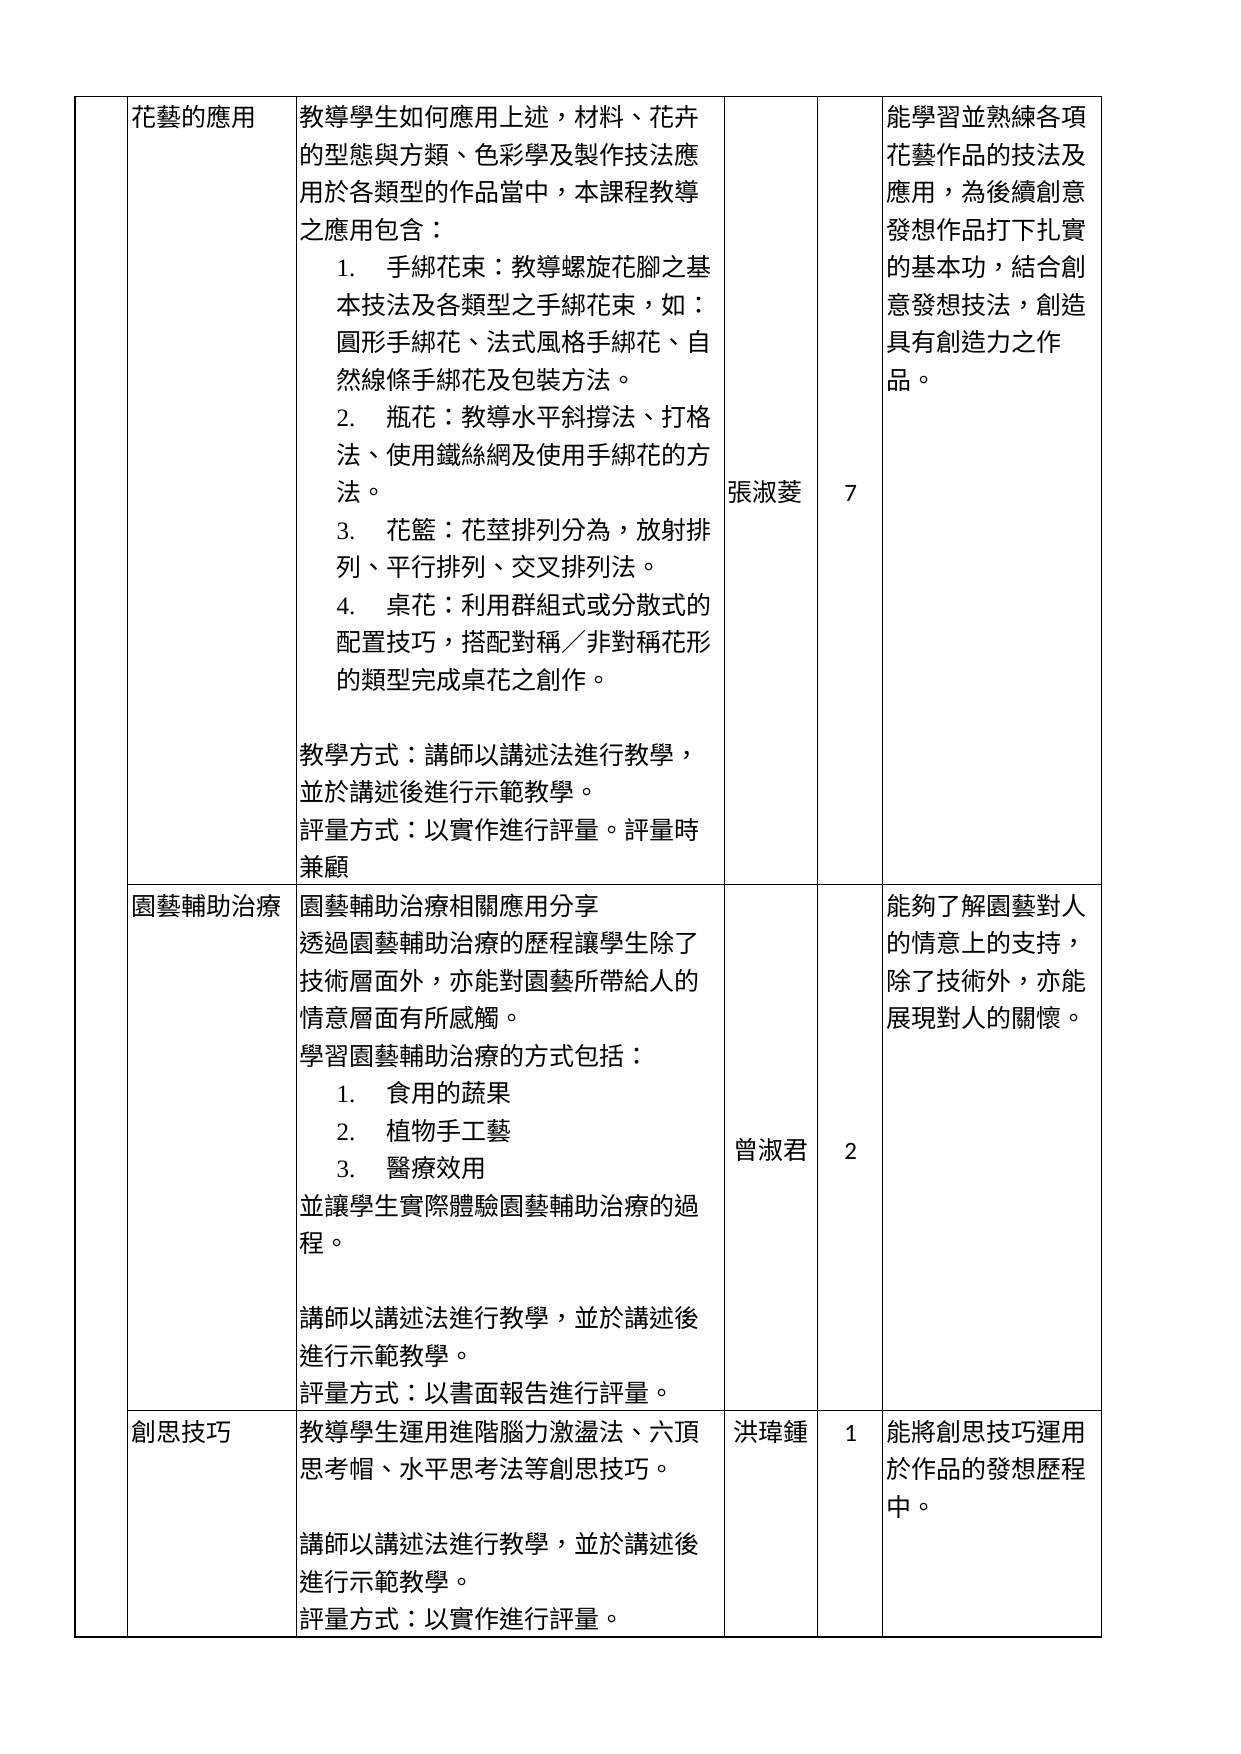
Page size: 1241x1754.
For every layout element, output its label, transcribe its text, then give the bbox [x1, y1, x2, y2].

table_cell 花藝的應用 [128, 97, 296, 884]
table_cell 能學習並熟練各項花藝作品的技法及應用，為後續創意發想作品打下扎實的基本功，結合創意發想技法，創造具有創造力之作品。 [883, 97, 1101, 884]
table_cell [76, 97, 127, 1636]
table_cell 園藝輔助治療 [128, 885, 296, 1410]
table_cell 園藝輔助治療相關應用分享 透過園藝輔助治療的歷程讓學生除了技術層面外，亦能對園藝所帶給人的情意層面有所感觸。 學習園藝輔助治療的方式包括： 食用的蔬果 植物手工藝 醫療效用 並讓學生實際體驗園藝輔助治療的過程。 講師以講述法進行教學，並於講述後進行示範教學。 評量方式：以書面報告進行評量。 [297, 885, 724, 1410]
table_cell 能夠了解園藝對人的情意上的支持，除了技術外，亦能展現對人的關懷。 [883, 885, 1101, 1410]
table_cell 教導學生運用進階腦力激盪法、六頂思考帽、水平思考法等創思技巧。 講師以講述法進行教學，並於講述後進行示範教學。 評量方式：以實作進行評量。 [297, 1411, 724, 1636]
table_cell 曾淑君 [725, 885, 817, 1410]
table_cell 教導學生如何應用上述，材料、花卉的型態與方類、色彩學及製作技法應用於各類型的作品當中，本課程教導之應用包含： 手綁花束：教導螺旋花腳之基本技法及各類型之手綁花束，如：圓形手綁花、法式風格手綁花、自然線條手綁花及包裝方法。 瓶花：教導水平斜撐法、打格法、使用鐵絲網及使用手綁花的方法。 花籃：花莖排列分為，放射排列、平行排列、交叉排列法。 桌花：利用群組式或分散式的配置技巧，搭配對稱／非對稱花形的類型完成桌花之創作。 教學方式：講師以講述法進行教學，並於講述後進行示範教學。 評量方式：以實作進行評量。評量時兼顧 [297, 97, 724, 884]
table_cell 2 [818, 885, 882, 1410]
table_cell 洪瑋鍾 [725, 1411, 817, 1636]
table_cell 創思技巧 [128, 1411, 296, 1636]
table_cell 能將創思技巧運用於作品的發想歷程中。 [883, 1411, 1101, 1636]
table_cell 1 [818, 1411, 882, 1636]
table_cell 張淑菱 [725, 97, 817, 884]
table_cell 7 [818, 97, 882, 884]
